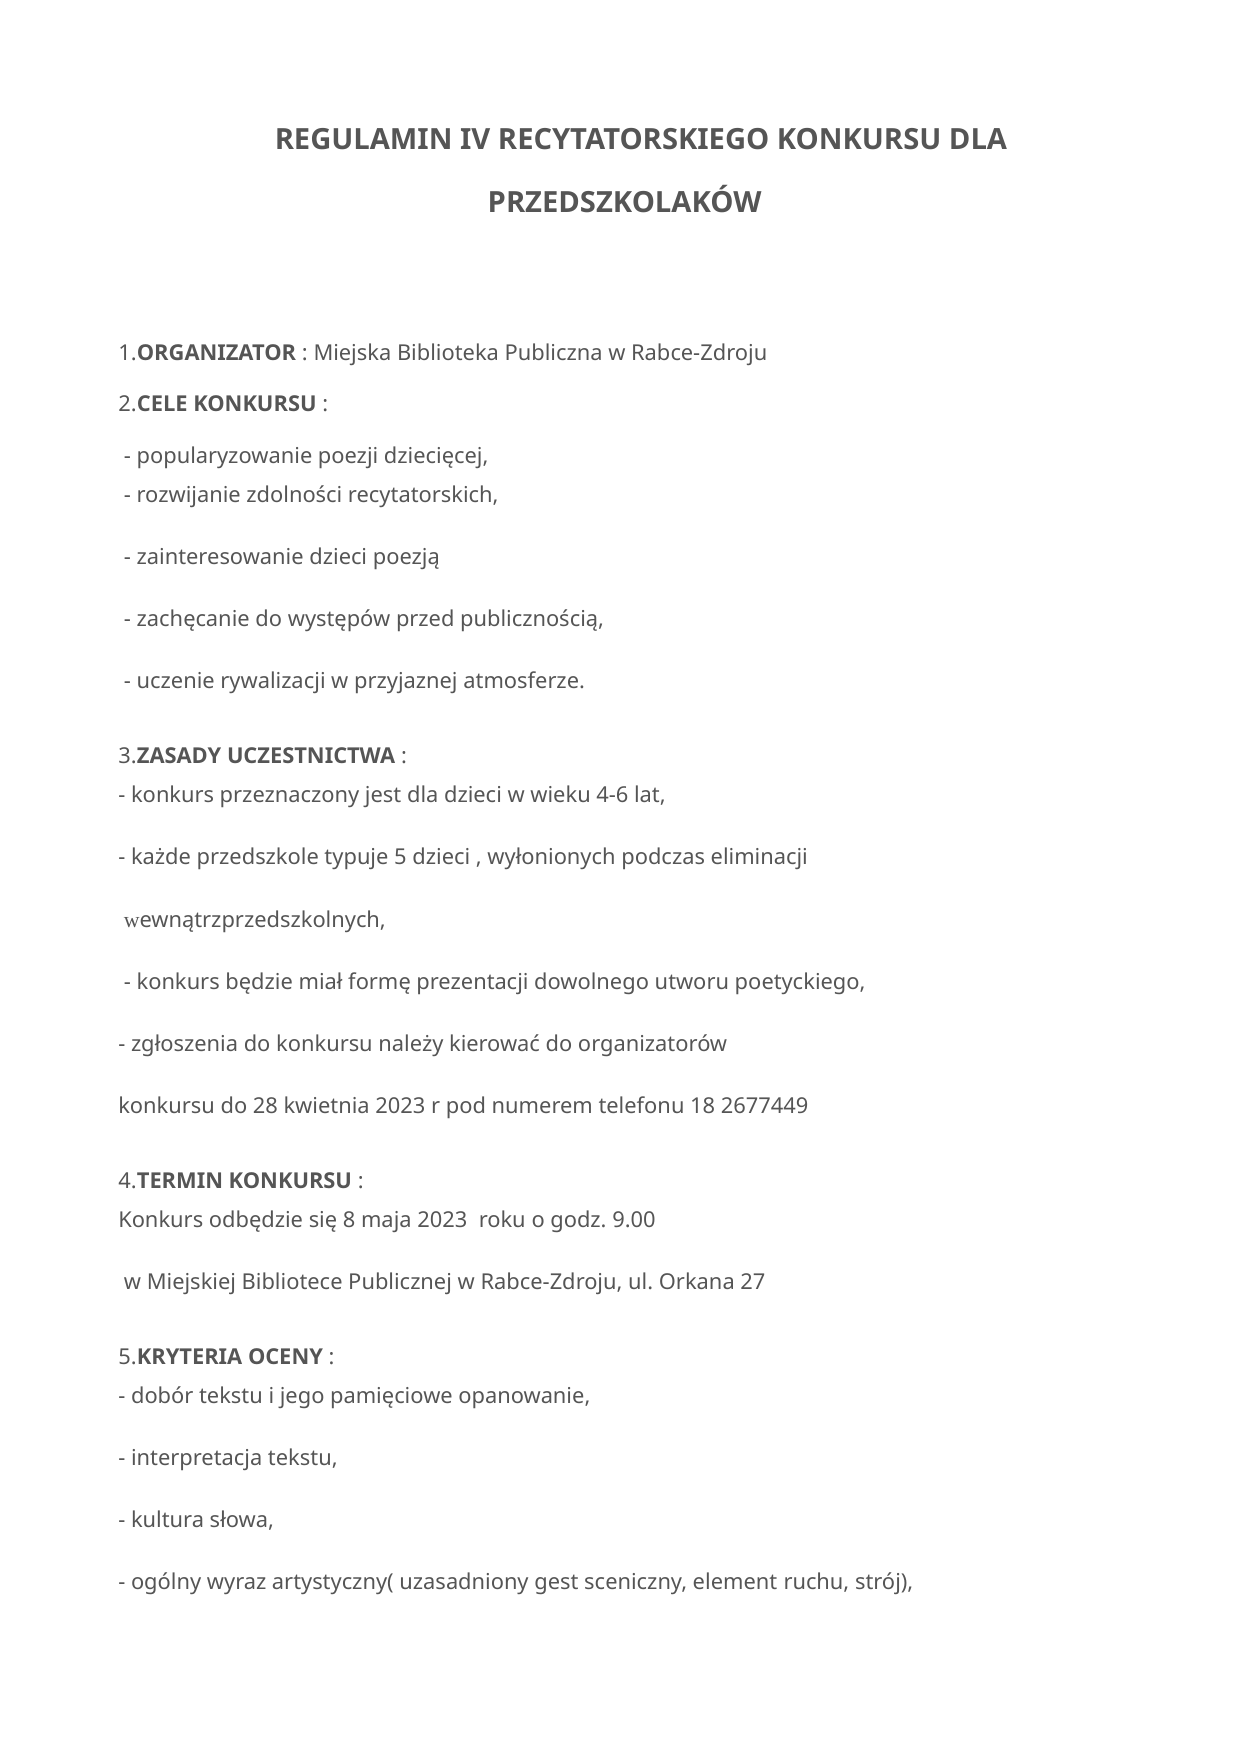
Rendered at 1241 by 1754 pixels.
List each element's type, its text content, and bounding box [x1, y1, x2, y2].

text - kultura słowa, [118, 1504, 1122, 1534]
text - ogólny wyraz artystyczny( uzasadniony gest sceniczny, element ruchu, strój), [118, 1566, 1122, 1596]
text - dobór tekstu i jego pamięciowe opanowanie, [118, 1380, 1122, 1409]
text - zainteresowanie dzieci poezją [118, 541, 1122, 571]
list KRYTERIA OCENY : [118, 1328, 1122, 1370]
text - rozwijanie zdolności recytatorskich, [118, 479, 1122, 509]
text Konkurs odbędzie się 8 maja 2023 roku o godz. 9.00 [118, 1204, 1122, 1234]
text - każde przedszkole typuje 5 dzieci , wyłonionych podczas eliminacji [118, 841, 1122, 871]
text wewnątrzprzedszkolnych, [118, 903, 1122, 933]
text konkursu do 28 kwietnia 2023 r pod numerem telefonu 18 2677449 [118, 1090, 1122, 1120]
list ORGANIZATOR : Miejska Biblioteka Publiczna w Rabce-Zdroju [118, 324, 1122, 366]
text REGULAMIN IV RECYTATORSKIEGO KONKURSU DLA PRZEDSZKOLAKÓW [118, 118, 1122, 221]
text w Miejskiej Bibliotece Publicznej w Rabce-Zdroju, ul. Orkana 27 [118, 1266, 1122, 1296]
text - konkurs przeznaczony jest dla dzieci w wieku 4-6 lat, [118, 779, 1122, 809]
text - zgłoszenia do konkursu należy kierować do organizatorów [118, 1028, 1122, 1058]
list - popularyzowanie poezji dziecięcej, [118, 427, 1122, 469]
list TERMIN KONKURSU : [118, 1152, 1122, 1194]
text - konkurs będzie miał formę prezentacji dowolnego utworu poetyckiego, [118, 966, 1122, 996]
list ZASADY UCZESTNICTWA : [118, 728, 1122, 770]
text - zachęcanie do występów przed publicznością, [118, 603, 1122, 633]
text - interpretacja tekstu, [118, 1442, 1122, 1472]
text - uczenie rywalizacji w przyjaznej atmosferze. [118, 665, 1122, 695]
list CELE KONKURSU : [118, 376, 1122, 418]
